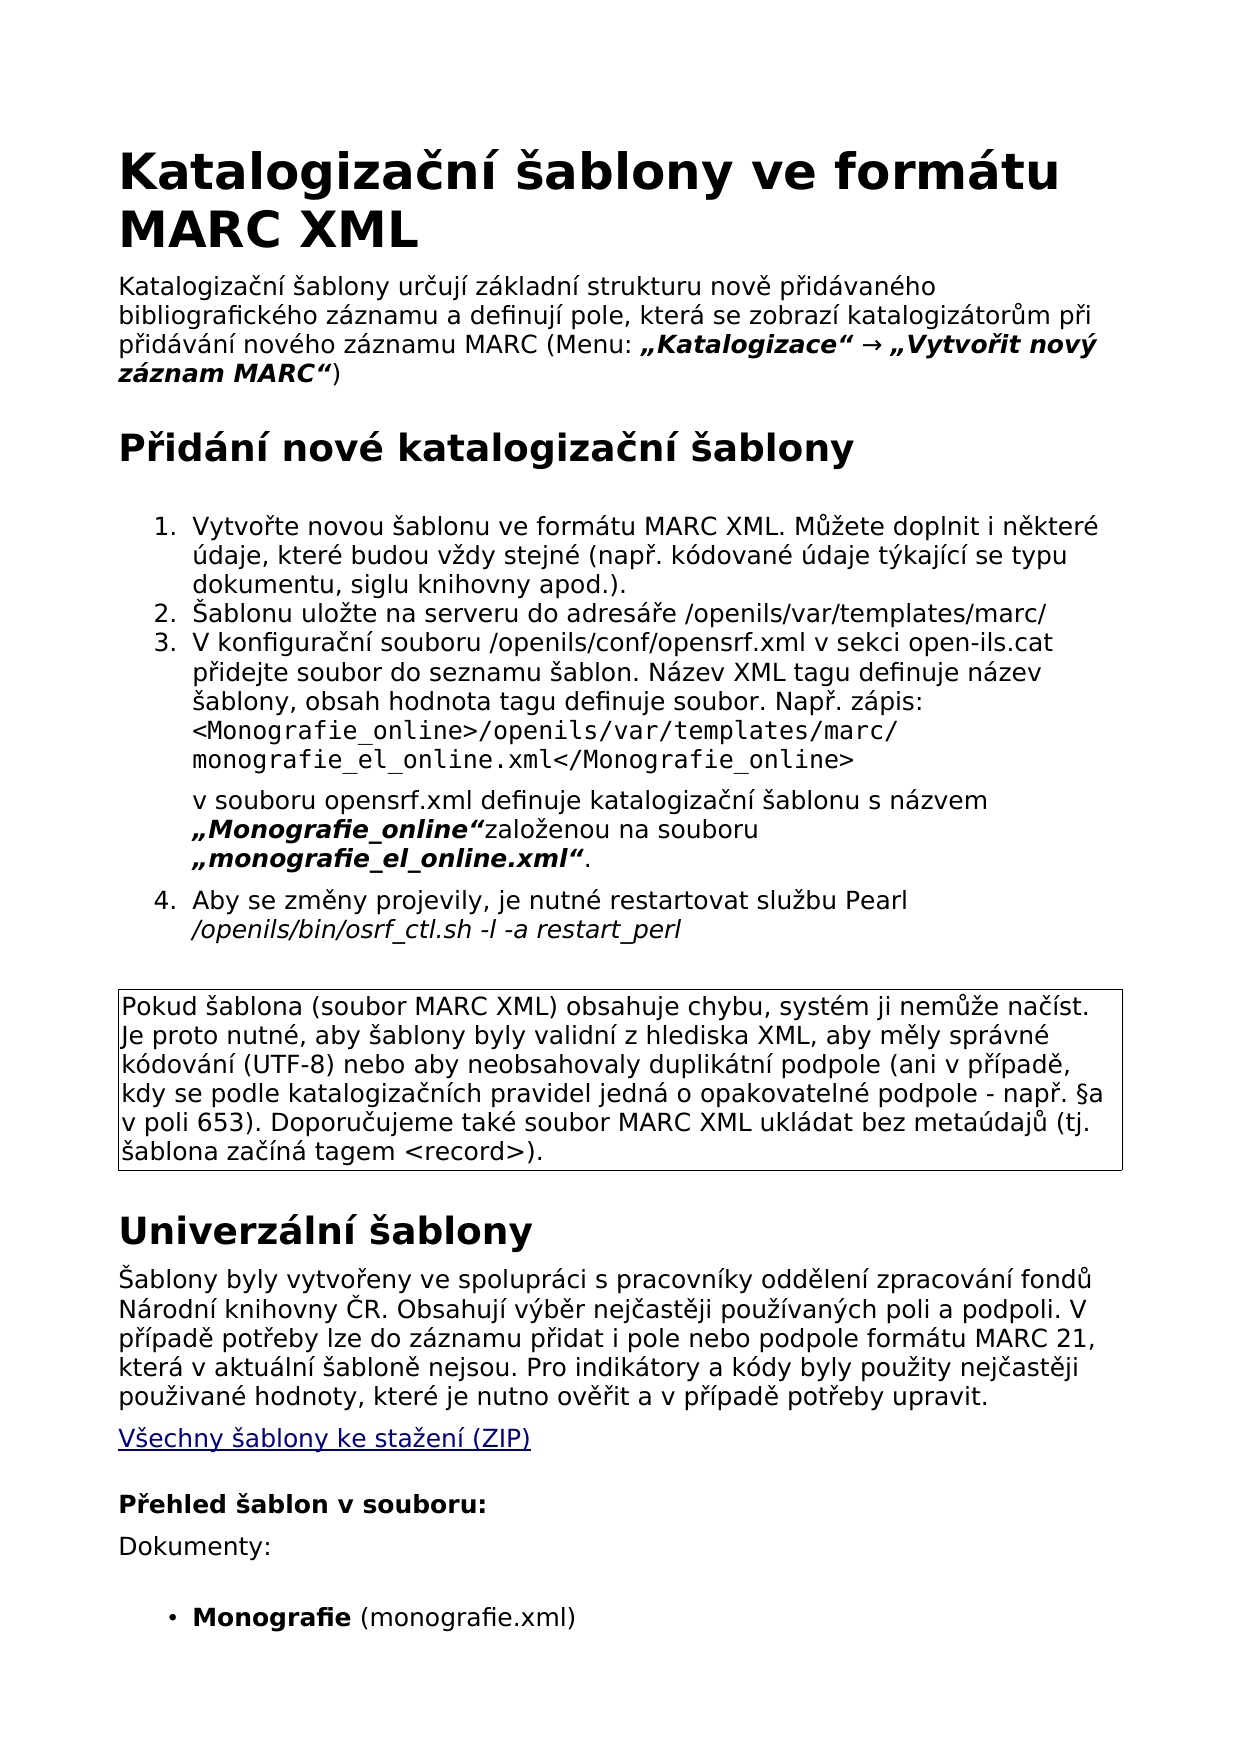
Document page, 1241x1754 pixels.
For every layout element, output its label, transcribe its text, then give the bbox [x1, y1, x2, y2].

list Aby se změny projevily, je nutné restartovat službu Pearl /openils/bin/osrf_ctl.sh -l -a restart_perl [177, 886, 1122, 944]
table_header Pokud šablona (soubor MARC XML) obsahuje chybu, systém ji nemůže načíst. Je proto nutné, aby šablony byly validní z hlediska XML, aby měly správné kódování (UTF-8) nebo aby neobsahovaly duplikátní podpole (ani v případě, kdy se podle katalogizačních pravidel jedná o opakovatelné podpole - např. §a v poli 653). Doporučujeme také soubor MARC XML ukládat bez metaúdajů (tj. šablona začíná tagem <record>). [119, 990, 1122, 1170]
subtitle Univerzální šablony [118, 1209, 1122, 1253]
subtitle Katalogizační šablony ve formátu MARC XML [118, 143, 1122, 259]
list v souboru opensrf.xml definuje katalogizační šablonu s názvem „Monografie_online“založenou na souboru „monografie_el_online.xml“. [177, 786, 1122, 874]
subtitle Přidání nové katalogizační šablony [118, 426, 1122, 470]
list Monografie (monografie.xml) [177, 1603, 1122, 1633]
subtitle Přehled šablon v souboru: [118, 1491, 1122, 1520]
text Všechny šablony ke stažení (ZIP) [118, 1424, 1122, 1453]
text Dokumenty: [118, 1532, 1122, 1562]
list V konfigurační souboru /openils/conf/opensrf.xml v sekci open-ils.cat přidejte soubor do seznamu šablon. Název XML tagu definuje název šablony, obsah hodnota tagu definuje soubor. Např. zápis: [177, 628, 1122, 716]
list Šablonu uložte na serveru do adresáře /openils/var/templates/marc/ [177, 599, 1122, 628]
text Šablony byly vytvořeny ve spolupráci s pracovníky oddělení zpracování fondů Národní knihovny ČR. Obsahují výběr nejčastěji používaných poli a podpoli. V případě potřeby lze do záznamu přidat i pole nebo podpole formátu MARC 21, která v aktuální šabloně nejsou. Pro indikátory a kódy byly použity nejčastěji použivané hodnoty, které je nutno ověřit a v případě potřeby upravit. [118, 1266, 1122, 1412]
list <Monografie_online>/openils/var/templates/marc/monografie_el_online.xml</Monografie_online> [177, 716, 1122, 774]
list Vytvořte novou šablonu ve formátu MARC XML. Můžete doplnit i některé údaje, které budou vždy stejné (např. kódované údaje týkající se typu dokumentu, siglu knihovny apod.). [177, 512, 1122, 599]
text Katalogizační šablony určují základní strukturu nově přidávaného bibliografického záznamu a definují pole, která se zobrazí katalogizátorům při přidávání nového záznamu MARC (Menu: „Katalogizace“ → „Vytvořit nový záznam MARC“) [118, 272, 1122, 389]
